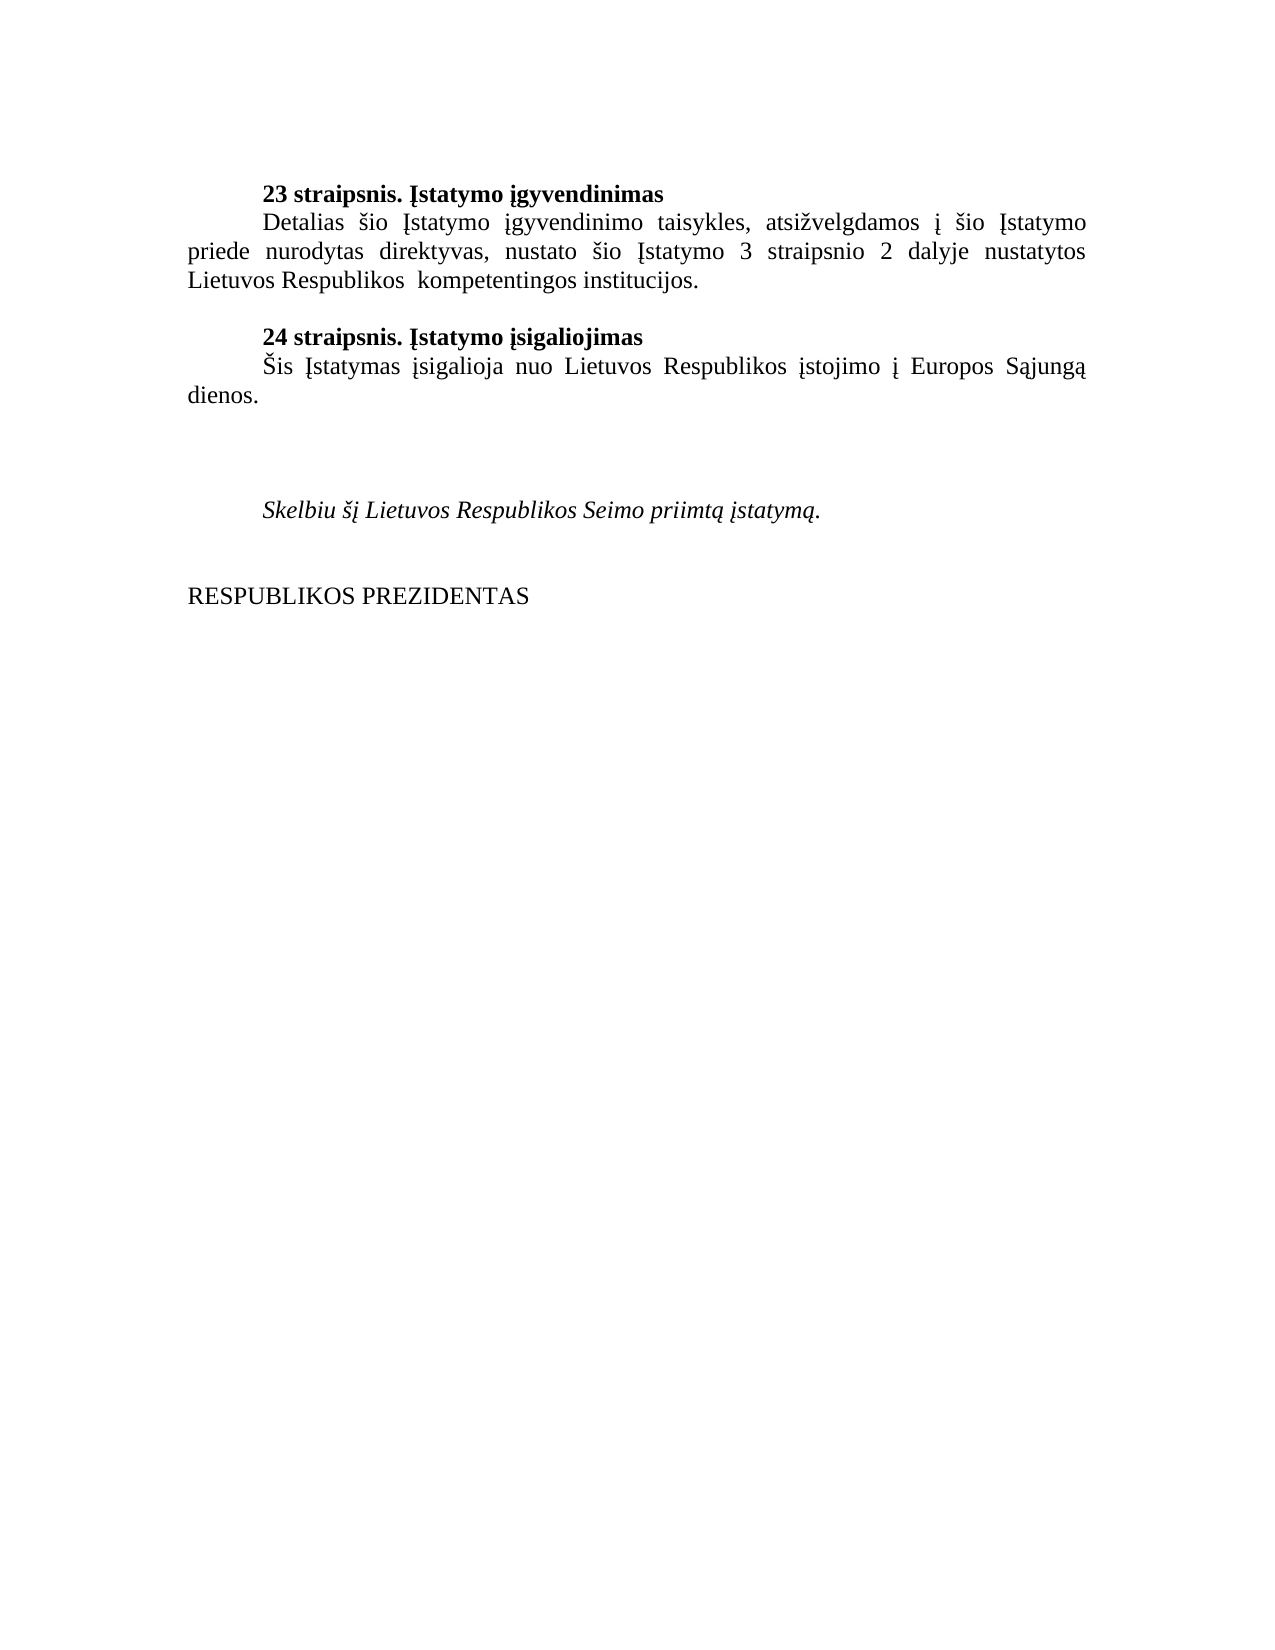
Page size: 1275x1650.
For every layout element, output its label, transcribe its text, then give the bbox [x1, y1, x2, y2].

text 24 straipsnis. Įstatymo įsigaliojimas [187, 322, 1087, 351]
text Šis Įstatymas įsigalioja nuo Lietuvos Respublikos įstojimo į Europos Sąjungą dienos. [187, 351, 1087, 409]
text Skelbiu šį Lietuvos Respublikos Seimo priimtą įstatymą. [187, 495, 1087, 524]
text RESPUBLIKOS PREZIDENTAS [187, 581, 1087, 610]
text 23 straipsnis. Įstatymo įgyvendinimas [187, 179, 1087, 207]
text Detalias šio Įstatymo įgyvendinimo taisykles, atsižvelgdamos į šio Įstatymo priede nurodytas direktyvas, nustato šio Įstatymo 3 straipsnio 2 dalyje nustatytos Lietuvos Respublikos kompetentingos institucijos. [187, 207, 1087, 294]
